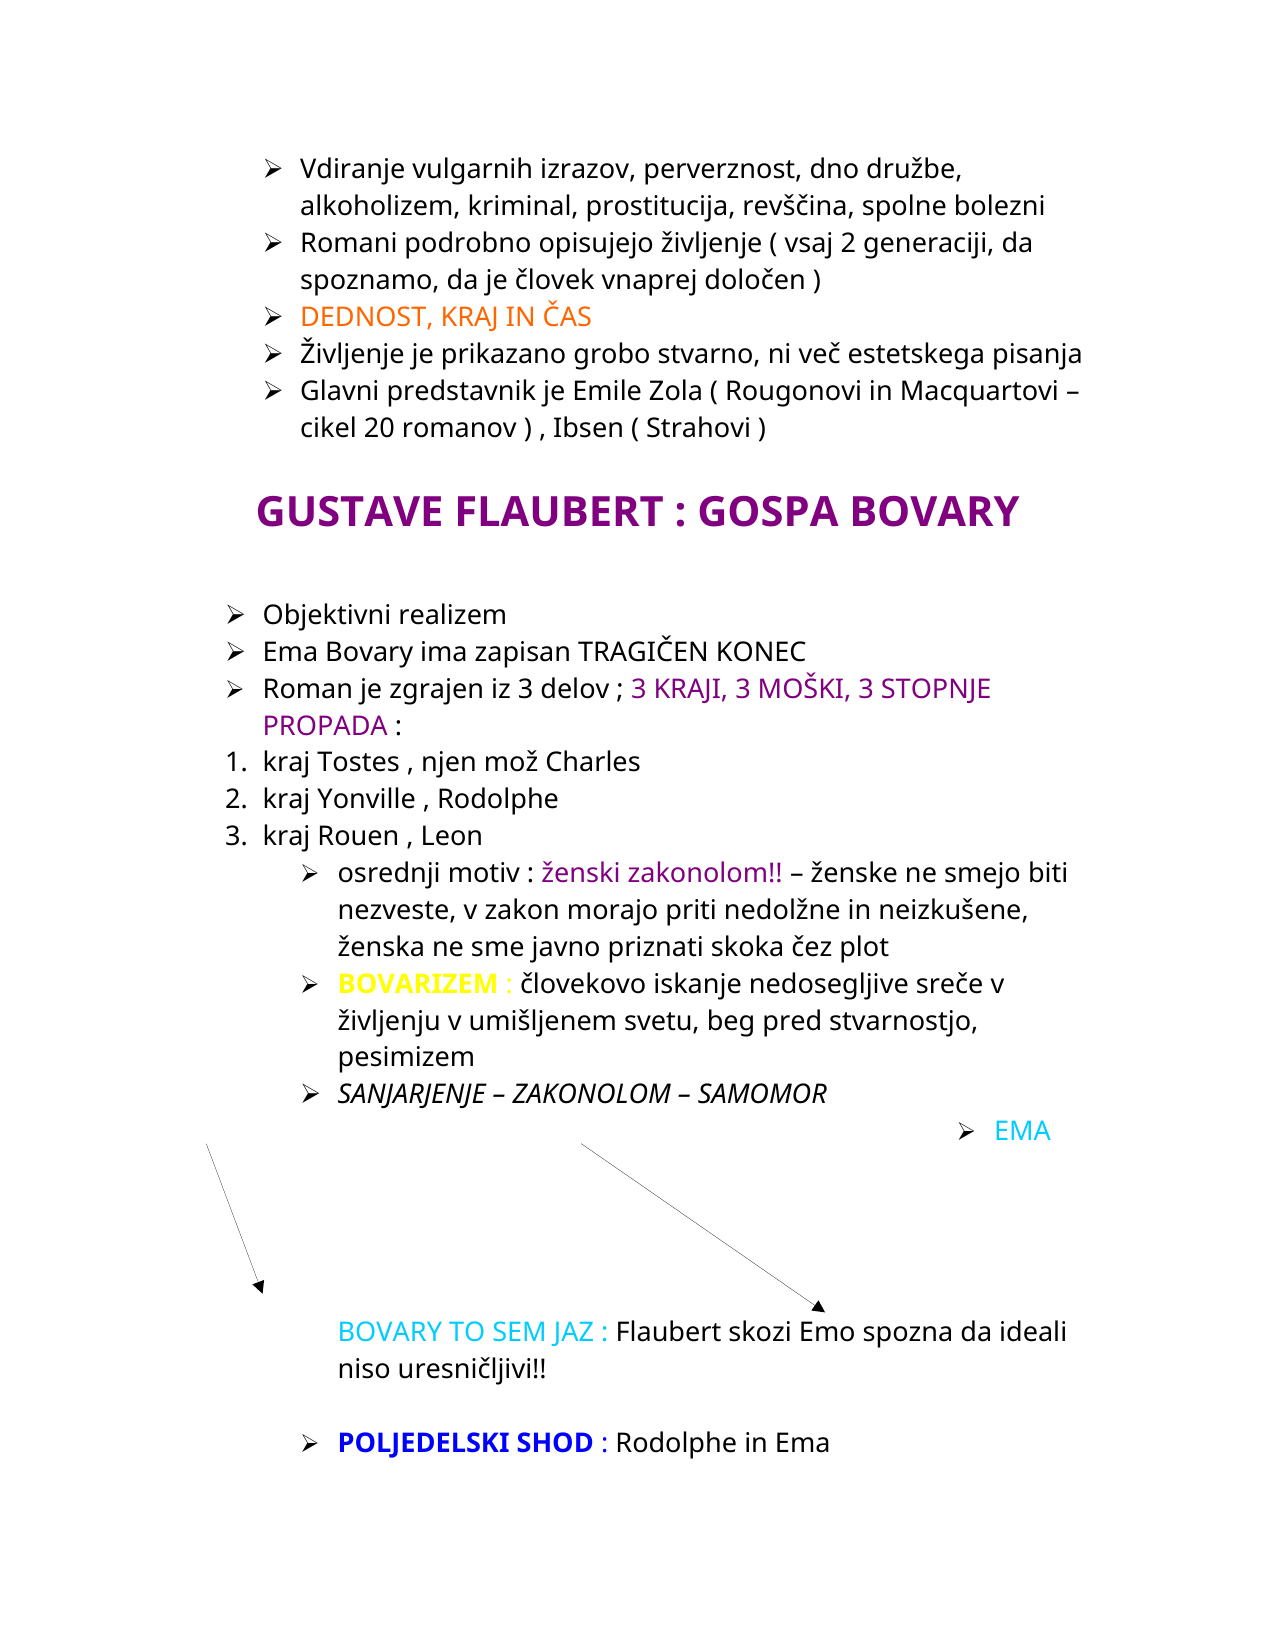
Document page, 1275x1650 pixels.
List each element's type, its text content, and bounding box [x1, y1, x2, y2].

list EMA BOVARY TO SEM JAZ : Flaubert skozi Emo spozna da ideali niso uresničljivi!! [300, 1112, 1087, 1386]
list osrednji motiv : ženski zakonolom!! – ženske ne smejo biti nezveste, v zakon morajo priti nedolžne in neizkušene, ženska ne sme javno priznati skoka čez plot [300, 853, 1087, 964]
list POLJEDELSKI SHOD : Rodolphe in Ema [300, 1423, 1087, 1460]
list kraj Yonville , Rodolphe [225, 780, 1087, 817]
list Življenje je prikazano grobo stvarno, ni več estetskega pisanja [262, 334, 1087, 371]
list kraj Tostes , njen mož Charles [225, 743, 1087, 780]
text GUSTAVE FLAUBERT : GOSPA BOVARY [187, 482, 1087, 539]
list DEDNOST, KRAJ IN ČAS [262, 297, 1087, 334]
list Romani podrobno opisujejo življenje ( vsaj 2 generaciji, da spoznamo, da je človek vnaprej določen ) [262, 224, 1087, 297]
list Glavni predstavnik je Emile Zola ( Rougonovi in Macquartovi – cikel 20 romanov ) , Ibsen ( Strahovi ) [262, 371, 1087, 445]
list Roman je zgrajen iz 3 delov ; 3 KRAJI, 3 MOŠKI, 3 STOPNJE PROPADA : [225, 669, 1087, 743]
list Objektivni realizem [225, 595, 1087, 632]
list Ema Bovary ima zapisan TRAGIČEN KONEC [225, 632, 1087, 669]
list SANJARJENJE – ZAKONOLOM – SAMOMOR [300, 1075, 1087, 1112]
list kraj Rouen , Leon [225, 817, 1087, 853]
list BOVARIZEM : človekovo iskanje nedosegljive sreče v življenju v umišljenem svetu, beg pred stvarnostjo, pesimizem [300, 964, 1087, 1075]
list Vdiranje vulgarnih izrazov, perverznost, dno družbe, alkoholizem, kriminal, prostitucija, revščina, spolne bolezni [262, 150, 1087, 224]
